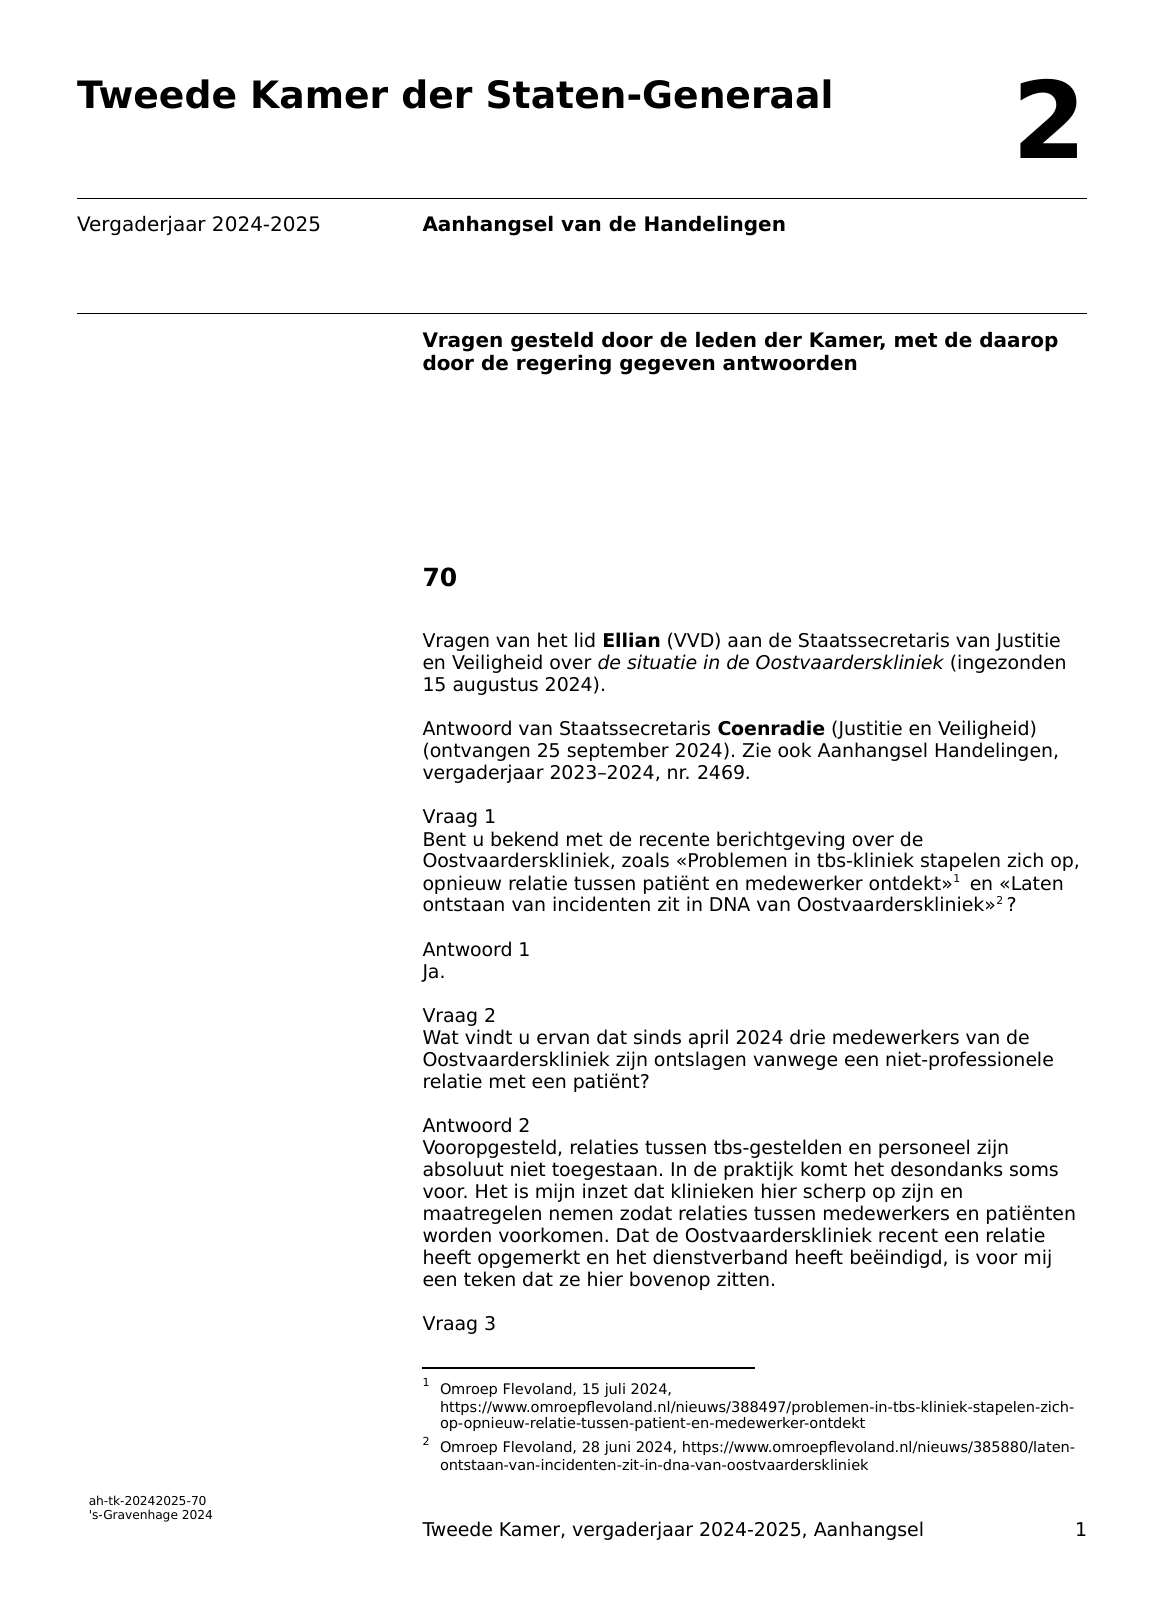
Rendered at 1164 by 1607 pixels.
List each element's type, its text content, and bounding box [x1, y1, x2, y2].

table_cell Aanhangsel van de Handelingen [422, 199, 1087, 313]
text 70 [422, 563, 1087, 592]
table_header Tweede Kamer der Staten-Generaal [77, 59, 886, 198]
text Vraag 3 [422, 1313, 1087, 1335]
text Vooropgesteld, relaties tussen tbs-gestelden en personeel zijn absoluut niet toegestaan. In de praktijk komt het desondanks soms voor. Het is mijn inzet dat klinieken hier scherp op zijn en maatregelen nemen zodat relaties tussen medewerkers en patiënten worden voorkomen. Dat de Oostvaarderskliniek recent een relatie heeft opgemerkt en het dienstverband heeft beëindigd, is voor mij een teken dat ze hier bovenop zitten. [422, 1137, 1087, 1291]
text Antwoord van Staatssecretaris Coenradie (Justitie en Veiligheid) (ontvangen 25 september 2024). Zie ook Aanhangsel Handelingen, vergaderjaar 2023–2024, nr. 2469. [422, 718, 1087, 784]
table_cell Vergaderjaar 2024-2025 [77, 199, 422, 313]
table_cell Vragen gesteld door de leden der Kamer, met de daarop door de regering gegeven antwoorden [422, 314, 1087, 375]
text Wat vindt u ervan dat sinds april 2024 drie medewerkers van de Oostvaarderskliniek zijn ontslagen vanwege een niet-professionele relatie met een patiënt? [422, 1027, 1087, 1093]
text 's-Gravenhage 2024 [88, 1508, 323, 1522]
text Omroep Flevoland, 28 juni 2024, https://www.omroepflevoland.nl/nieuws/385880/laten-ontstaan-van-incidenten-zit-in-dna-van-oostvaarderskliniek [422, 1435, 1087, 1474]
text Antwoord 2 [422, 1115, 1087, 1137]
table_header 2 [886, 59, 1087, 198]
text Vragen van het lid Ellian (VVD) aan de Staatssecretaris van Justitie en Veiligheid over de situatie in de Oostvaarderskliniek (ingezonden 15 augustus 2024). [422, 630, 1087, 696]
text ah-tk-20242025-70 [88, 1494, 323, 1508]
text Bent u bekend met de recente berichtgeving over de Oostvaarderskliniek, zoals «Problemen in tbs-kliniek stapelen zich op, opnieuw relatie tussen patiënt en medewerker ontdekt» en «Laten ontstaan van incidenten zit in DNA van Oostvaarderskliniek»? [422, 828, 1087, 916]
text Ja. [422, 961, 1087, 982]
text Antwoord 1 [422, 938, 1087, 961]
text Vraag 1 [422, 806, 1087, 828]
text Vraag 2 [422, 1005, 1087, 1027]
text Omroep Flevoland, 15 juli 2024, https://www.omroepflevoland.nl/nieuws/388497/problemen-in-tbs-kliniek-stapelen-zich-op-opnieuw-relatie-tussen-patient-en-medewerker-ontdekt [422, 1377, 1087, 1432]
table_cell [77, 314, 422, 375]
